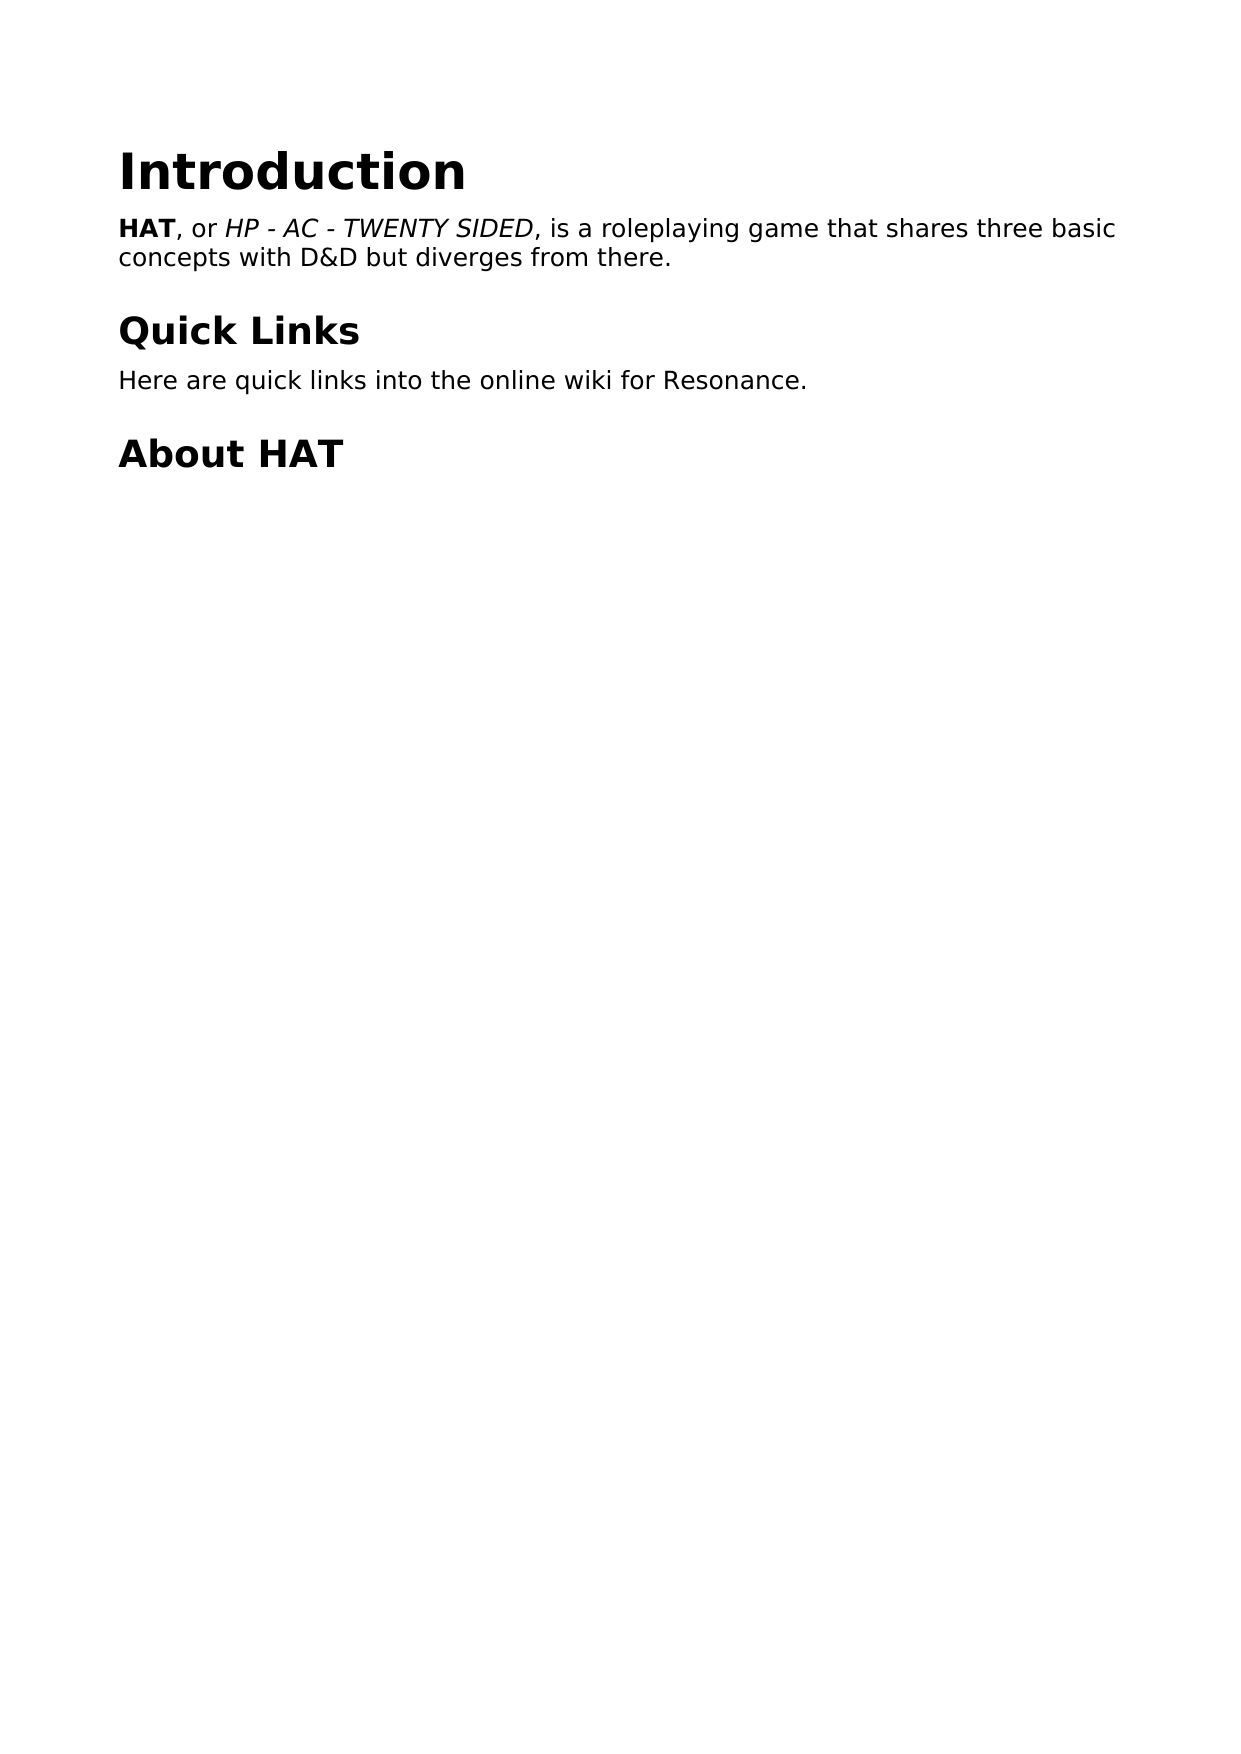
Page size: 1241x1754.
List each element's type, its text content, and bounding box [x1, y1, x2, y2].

text Here are quick links into the online wiki for Resonance. [118, 366, 1122, 395]
subtitle Quick Links [118, 310, 1122, 353]
subtitle Introduction [118, 143, 1122, 201]
subtitle About HAT [118, 432, 1122, 476]
text HAT, or HP - AC - TWENTY SIDED, is a roleplaying game that shares three basic concepts with D&D but diverges from there. [118, 214, 1122, 272]
